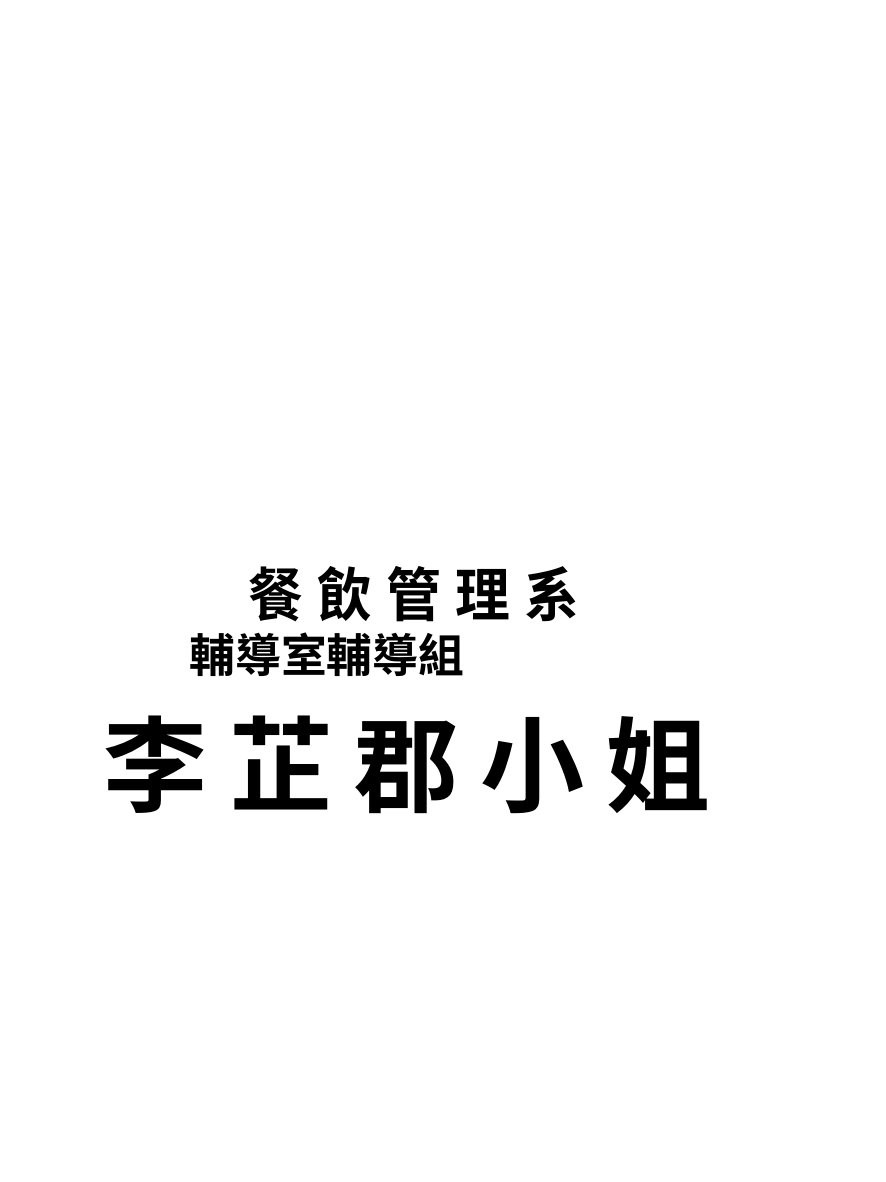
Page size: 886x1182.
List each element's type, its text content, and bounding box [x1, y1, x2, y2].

text 輔導室輔導組 [128, 627, 756, 683]
text 餐飲管理系 [178, 571, 756, 627]
text 李芷郡小姐 [103, 683, 878, 834]
